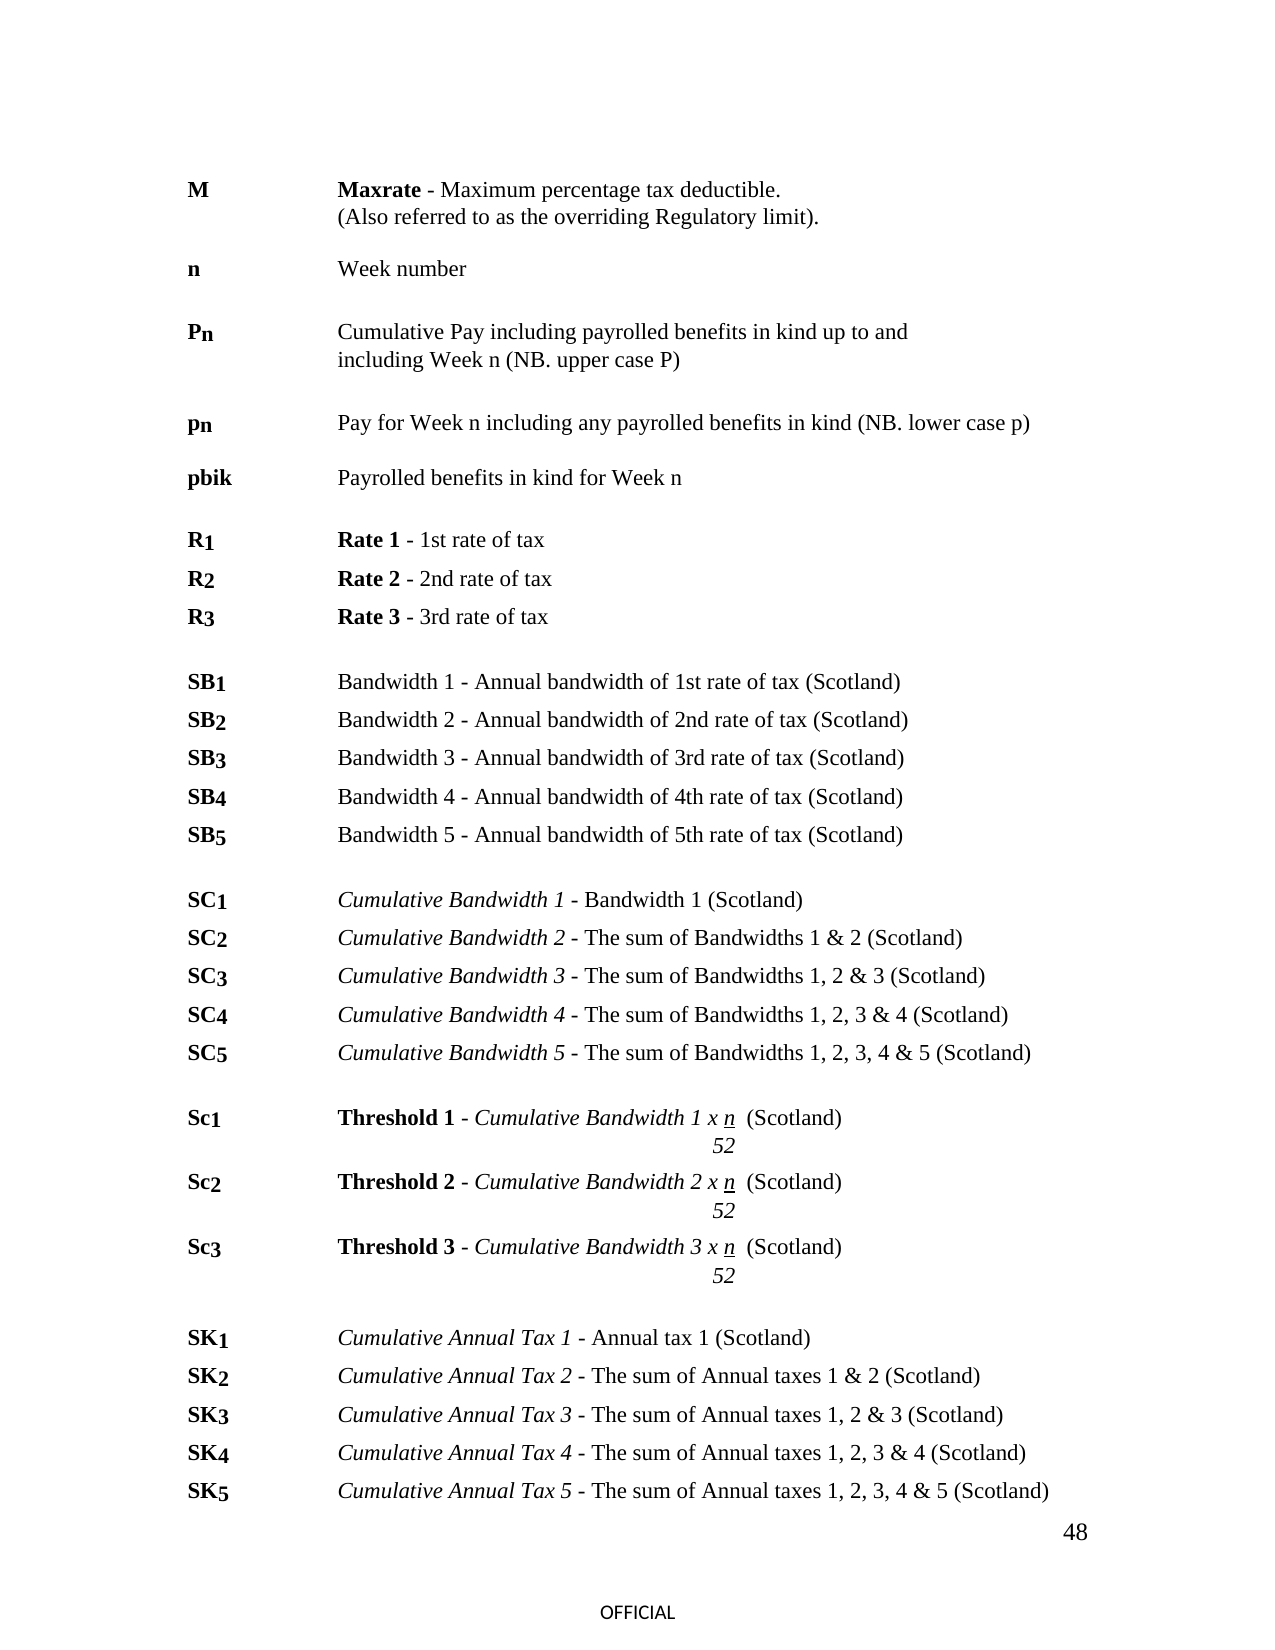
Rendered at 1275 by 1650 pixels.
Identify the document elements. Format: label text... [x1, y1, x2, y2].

text SB3 Bandwidth 3 - Annual bandwidth of 3rd rate of tax (Scotland) [187, 734, 1088, 773]
text SB1 Bandwidth 1 - Annual bandwidth of 1st rate of tax (Scotland) [187, 658, 1088, 696]
text Pn Cumulative Pay including payrolled benefits in kind up to and [187, 308, 1088, 346]
text 52 [187, 1197, 1088, 1223]
text R2 Rate 2 - 2nd rate of tax [187, 555, 1088, 593]
text SB5 Bandwidth 5 - Annual bandwidth of 5th rate of tax (Scotland) [187, 811, 1088, 849]
text SC3 Cumulative Bandwidth 3 - The sum of Bandwidths 1, 2 & 3 (Scotland) [187, 953, 1088, 991]
text SK1 Cumulative Annual Tax 1 - Annual tax 1 (Scotland) [187, 1314, 1088, 1353]
text SK4 Cumulative Annual Tax 4 - The sum of Annual taxes 1, 2, 3 & 4 (Scotland) [187, 1429, 1088, 1468]
text 52 [187, 1132, 1088, 1159]
text pbik Payrolled benefits in kind for Week n [187, 464, 1088, 490]
text Sc3 Threshold 3 - Cumulative Bandwidth 3 x n (Scotland) [187, 1223, 1088, 1262]
text pn Pay for Week n including any payrolled benefits in kind (NB. lower case p) [187, 399, 1088, 437]
text Sc1 Threshold 1 - Cumulative Bandwidth 1 x n (Scotland) [187, 1094, 1088, 1132]
text SC5 Cumulative Bandwidth 5 - The sum of Bandwidths 1, 2, 3, 4 & 5 (Scotland) [187, 1029, 1088, 1068]
text SC1 Cumulative Bandwidth 1 - Bandwidth 1 (Scotland) [187, 876, 1088, 914]
text 52 [187, 1262, 1088, 1288]
text SB4 Bandwidth 4 - Annual bandwidth of 4th rate of tax (Scotland) [187, 773, 1088, 811]
text SK3 Cumulative Annual Tax 3 - The sum of Annual taxes 1, 2 & 3 (Scotland) [187, 1391, 1088, 1429]
text R1 Rate 1 - 1st rate of tax [187, 517, 1088, 555]
text Sc2 Threshold 2 - Cumulative Bandwidth 2 x n (Scotland) [187, 1159, 1088, 1197]
text (Also referred to as the overriding Regulatory limit). [187, 203, 1088, 229]
text SK5 Cumulative Annual Tax 5 - The sum of Annual taxes 1, 2, 3, 4 & 5 (Scotland) [187, 1468, 1088, 1506]
text SB2 Bandwidth 2 - Annual bandwidth of 2nd rate of tax (Scotland) [187, 696, 1088, 734]
text including Week n (NB. upper case P) [187, 346, 1088, 373]
text R3 Rate 3 - 3rd rate of tax [187, 593, 1088, 632]
text SC2 Cumulative Bandwidth 2 - The sum of Bandwidths 1 & 2 (Scotland) [187, 914, 1088, 953]
text M Maxrate - Maximum percentage tax deductible. [187, 176, 1088, 203]
text SK2 Cumulative Annual Tax 2 - The sum of Annual taxes 1 & 2 (Scotland) [187, 1353, 1088, 1391]
text SC4 Cumulative Bandwidth 4 - The sum of Bandwidths 1, 2, 3 & 4 (Scotland) [187, 991, 1088, 1029]
text n Week number [187, 255, 1088, 282]
